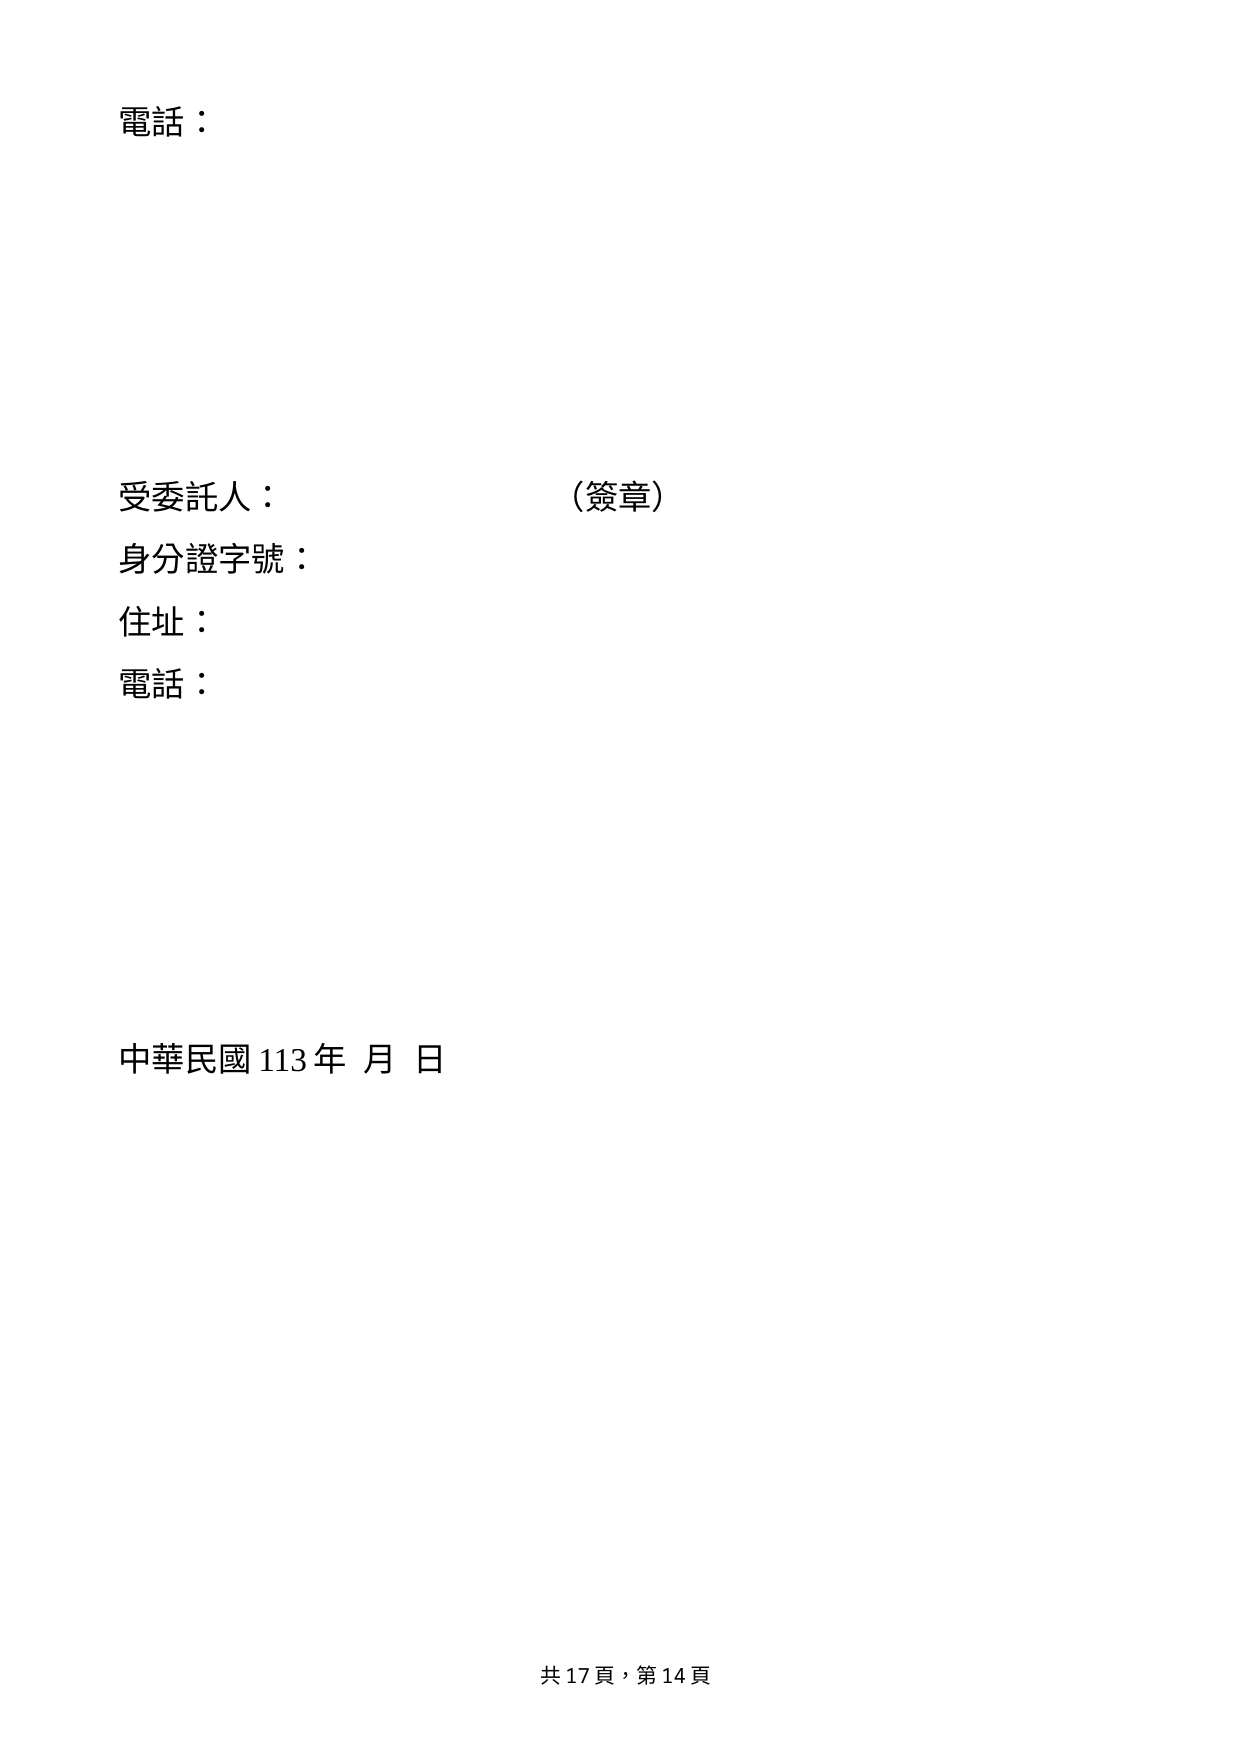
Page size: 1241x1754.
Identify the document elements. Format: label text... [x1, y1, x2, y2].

text 身分證字號： [118, 516, 1122, 578]
text 受委託人： （簽章） [118, 453, 1122, 516]
text 電話： [118, 78, 1122, 141]
text 住址： [118, 578, 1122, 641]
text 中華民國113年 月 日 [118, 1016, 1122, 1078]
text 電話： [118, 641, 1122, 703]
